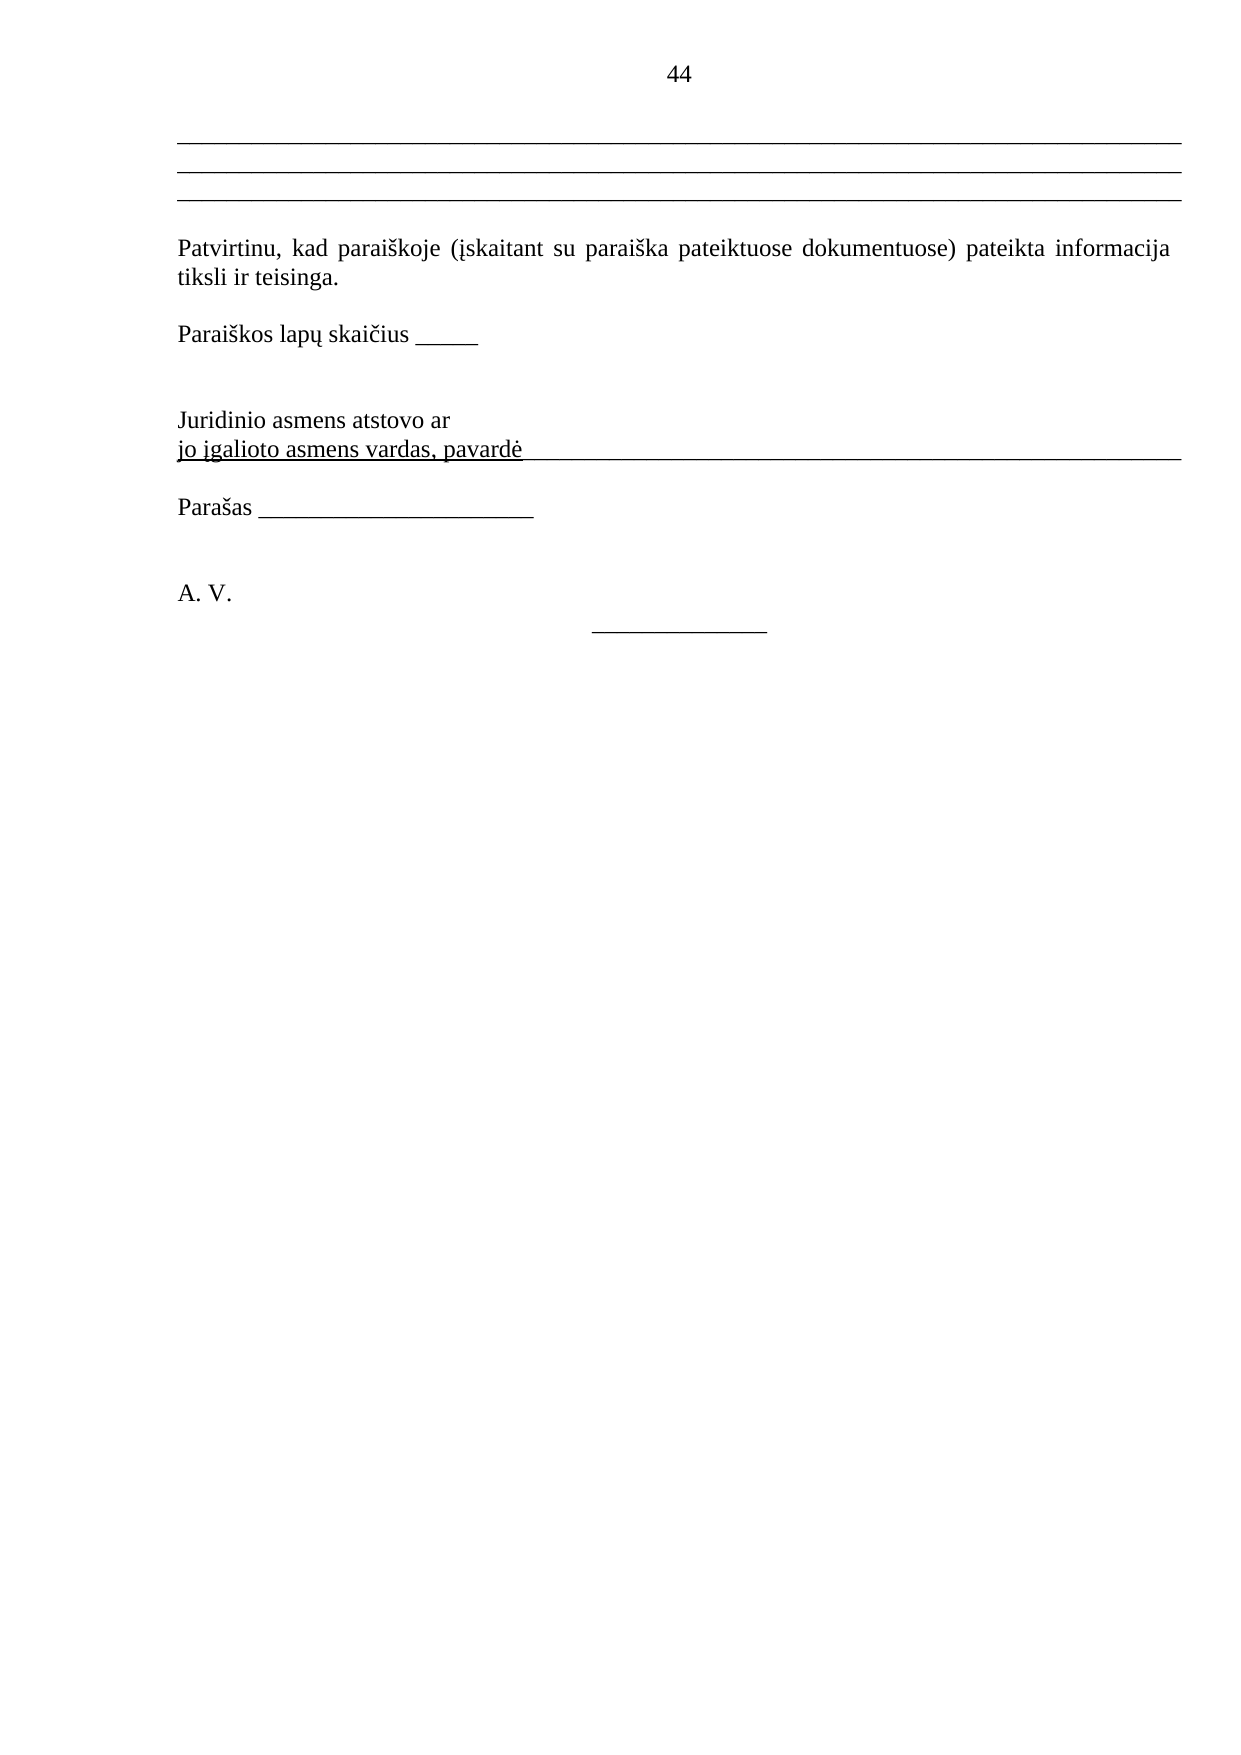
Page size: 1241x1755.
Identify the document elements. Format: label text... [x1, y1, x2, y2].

text Paraiškos lapų skaičius _____ [177, 319, 1171, 348]
text A. V. [177, 578, 1240, 607]
text Juridinio asmens atstovo ar [177, 406, 1240, 434]
text ______________ [177, 607, 1181, 636]
text Parašas ______________________ [177, 492, 1240, 521]
text Patvirtinu, kad paraiškoje (įskaitant su paraiška pateiktuose dokumentuose) pateikta informacija tiksli ir teisinga. [177, 233, 1171, 291]
text jo įgalioto asmens vardas, pavardė [177, 434, 1240, 463]
